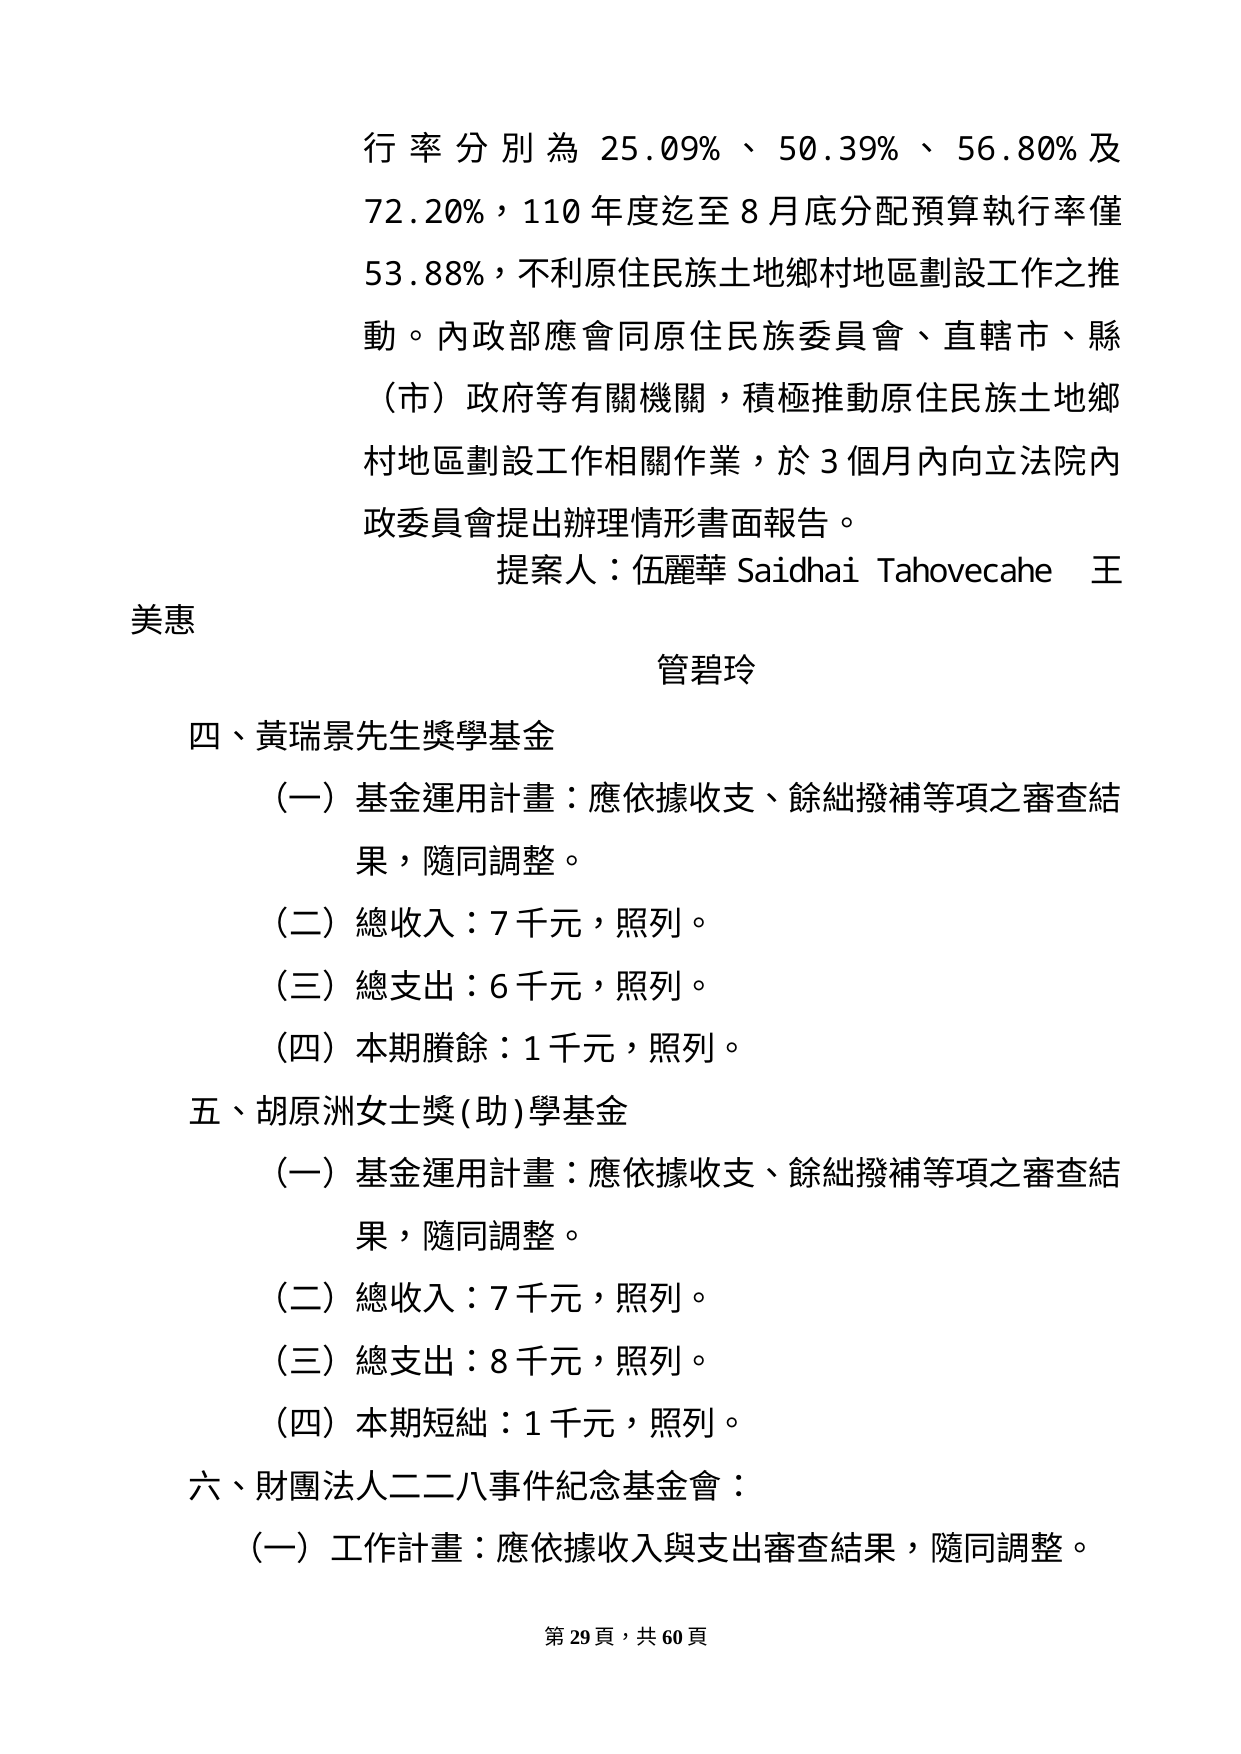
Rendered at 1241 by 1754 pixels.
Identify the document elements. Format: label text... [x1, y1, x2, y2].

text 六、財團法人二二八事件紀念基金會： [155, 1442, 1127, 1504]
text （三）總支出：8千元，照列。 [189, 1317, 1123, 1379]
text 管碧玲 [130, 642, 1123, 692]
text （一）工作計畫：應依據收入與支出審查結果，隨同調整。 [230, 1504, 1122, 1567]
text （二）總收入：7千元，照列。 [189, 879, 1123, 942]
text （三）總支出：6千元，照列。 [189, 942, 1123, 1004]
text 提案人：伍麗華Saidhai Tahovecahe 王美惠 [130, 542, 1123, 642]
text 四、黃瑞景先生獎學基金 [155, 692, 1127, 754]
text （四）本期賸餘：1千元，照列。 [189, 1004, 1123, 1067]
text （一）基金運用計畫：應依據收支、餘絀撥補等項之審查結果，隨同調整。 [255, 754, 1123, 879]
text （一）基金運用計畫：應依據收支、餘絀撥補等項之審查結果，隨同調整。 [255, 1129, 1123, 1254]
text （二）總收入：7千元，照列。 [189, 1254, 1123, 1317]
text 行率分別為25.09%、50.39%、56.80%及72.20%，110年度迄至8月底分配預算執行率僅53.88%，不利原住民族土地鄉村地區劃設工作之推動。內政部應會同原住民族委員會、直轄市、縣（市）政府等有關機關，積極推動原住民族土地鄉村地區劃設工作相關作業，於3個月內向立法院內政委員會提出辦理情形書面報告。 [330, 104, 1122, 542]
text （四）本期短絀：1千元，照列。 [189, 1379, 1123, 1442]
text 五、胡原洲女士獎(助)學基金 [155, 1067, 1127, 1129]
